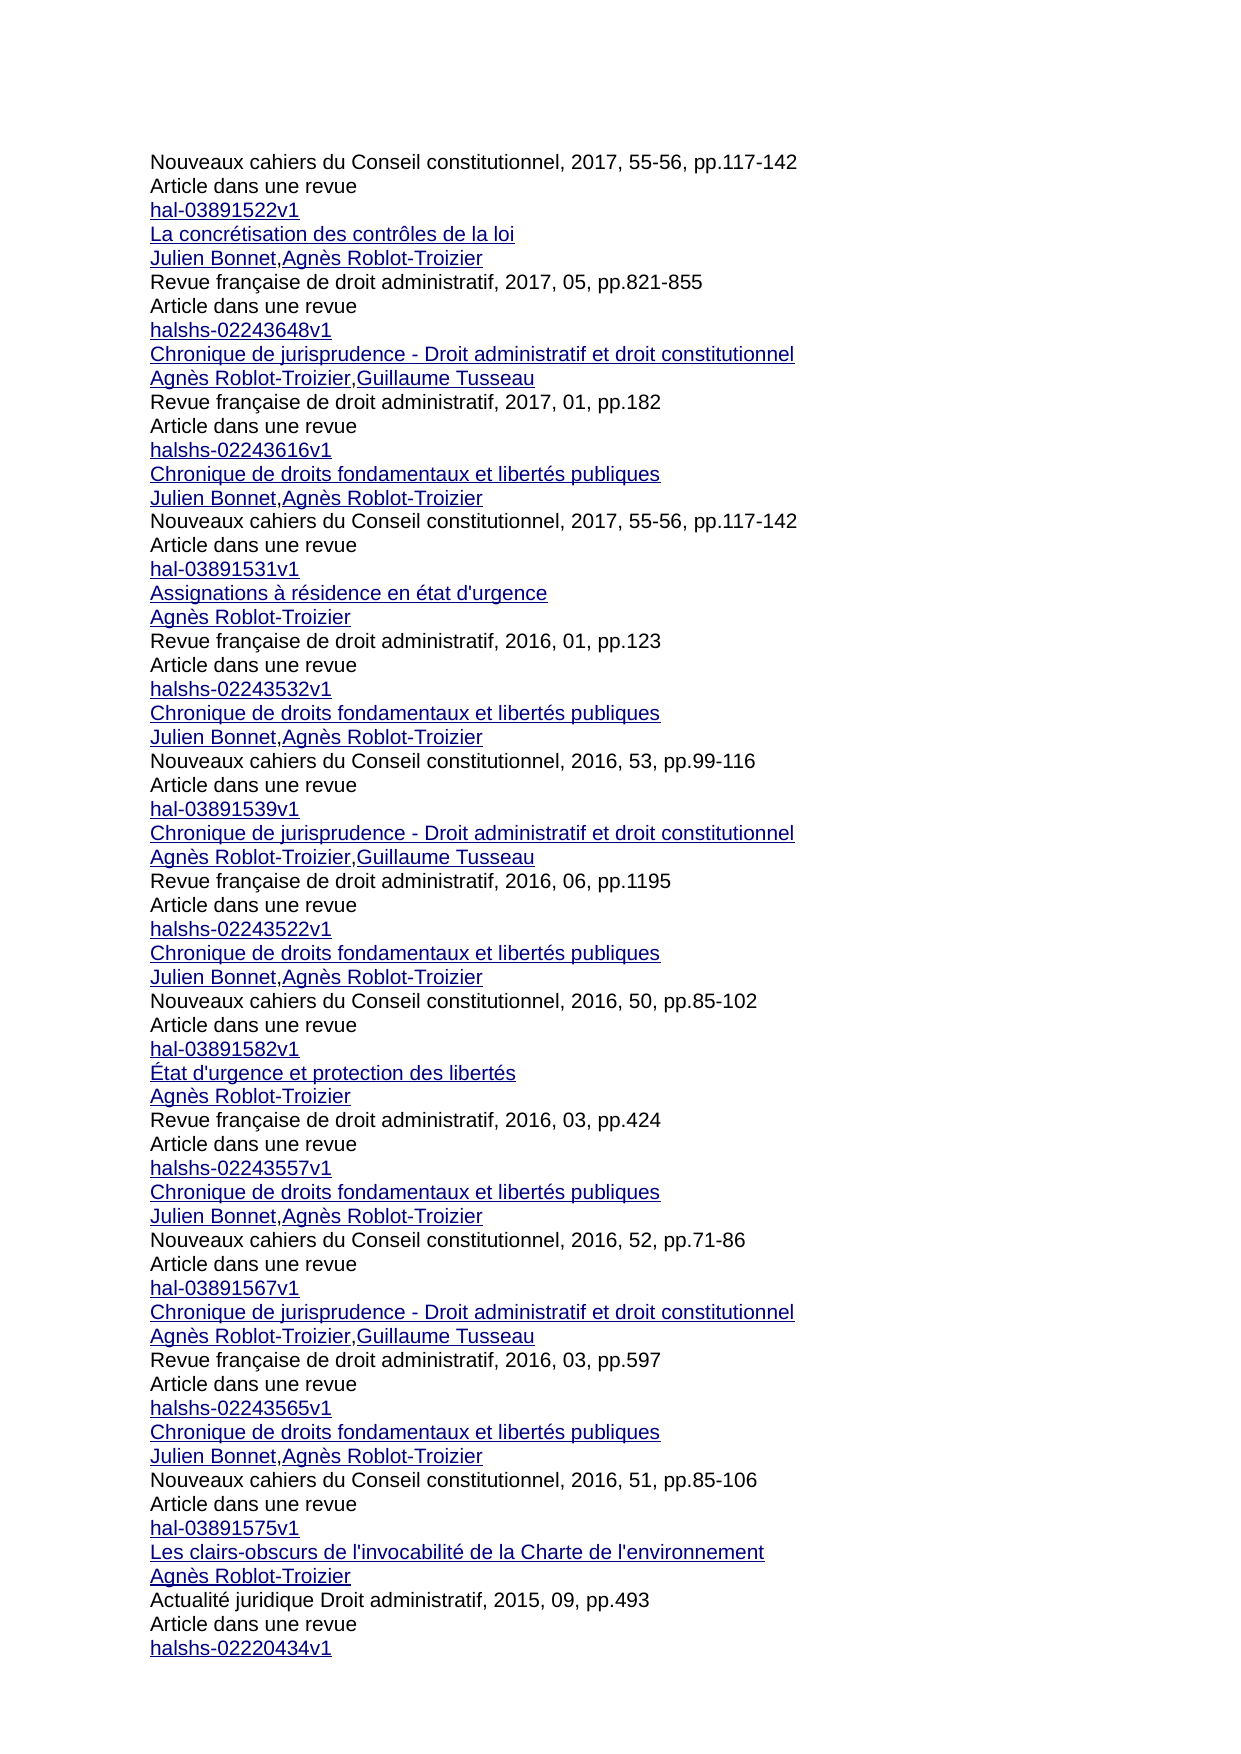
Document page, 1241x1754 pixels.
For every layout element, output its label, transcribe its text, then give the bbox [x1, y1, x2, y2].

table_cell Chronique de jurisprudence - Droit administratif et droit constitutionnel Agnès Roblot-Troizier,Guillaume Tusseau Revue française de droit administratif, 2016, 06, pp.1195 Article dans une revue halshs-02243522v1 [150, 821, 1090, 941]
table_cell Chronique de droits fondamentaux et libertés publiques Julien Bonnet,Agnès Roblot-Troizier Nouveaux cahiers du Conseil constitutionnel, 2016, 53, pp.99-116 Article dans une revue hal-03891539v1 [150, 701, 1090, 821]
table_cell État d'urgence et protection des libertés Agnès Roblot-Troizier Revue française de droit administratif, 2016, 03, pp.424 Article dans une revue halshs-02243557v1 [150, 1060, 1090, 1180]
table_cell Chronique de droits fondamentaux et libertés publiques Julien Bonnet,Agnès Roblot-Troizier Nouveaux cahiers du Conseil constitutionnel, 2016, 50, pp.85-102 Article dans une revue hal-03891582v1 [150, 941, 1090, 1060]
table_cell Assignations à résidence en état d'urgence Agnès Roblot-Troizier Revue française de droit administratif, 2016, 01, pp.123 Article dans une revue halshs-02243532v1 [150, 581, 1090, 701]
table_cell Chronique de droits fondamentaux et libertés publiques Julien Bonnet,Agnès Roblot-Troizier Nouveaux cahiers du Conseil constitutionnel, 2016, 52, pp.71-86 Article dans une revue hal-03891567v1 [150, 1180, 1090, 1300]
table_cell Chronique de jurisprudence - Droit administratif et droit constitutionnel Agnès Roblot-Troizier,Guillaume Tusseau Revue française de droit administratif, 2017, 01, pp.182 Article dans une revue halshs-02243616v1 [150, 342, 1090, 461]
table_cell Nouveaux cahiers du Conseil constitutionnel, 2017, 55-56, pp.117-142 Article dans une revue hal-03891522v1 [150, 150, 1090, 222]
table_cell Chronique de jurisprudence - Droit administratif et droit constitutionnel Agnès Roblot-Troizier,Guillaume Tusseau Revue française de droit administratif, 2016, 03, pp.597 Article dans une revue halshs-02243565v1 [150, 1300, 1090, 1420]
table_cell Chronique de droits fondamentaux et libertés publiques Julien Bonnet,Agnès Roblot-Troizier Nouveaux cahiers du Conseil constitutionnel, 2016, 51, pp.85-106 Article dans une revue hal-03891575v1 [150, 1420, 1090, 1539]
table_cell Les clairs-obscurs de l'invocabilité de la Charte de l'environnement Agnès Roblot-Troizier Actualité juridique Droit administratif, 2015, 09, pp.493 Article dans une revue halshs-02220434v1 [150, 1540, 1090, 1659]
table_cell La concrétisation des contrôles de la loi Julien Bonnet,Agnès Roblot-Troizier Revue française de droit administratif, 2017, 05, pp.821-855 Article dans une revue halshs-02243648v1 [150, 222, 1090, 342]
table_cell Chronique de droits fondamentaux et libertés publiques Julien Bonnet,Agnès Roblot-Troizier Nouveaux cahiers du Conseil constitutionnel, 2017, 55-56, pp.117-142 Article dans une revue hal-03891531v1 [150, 461, 1090, 581]
